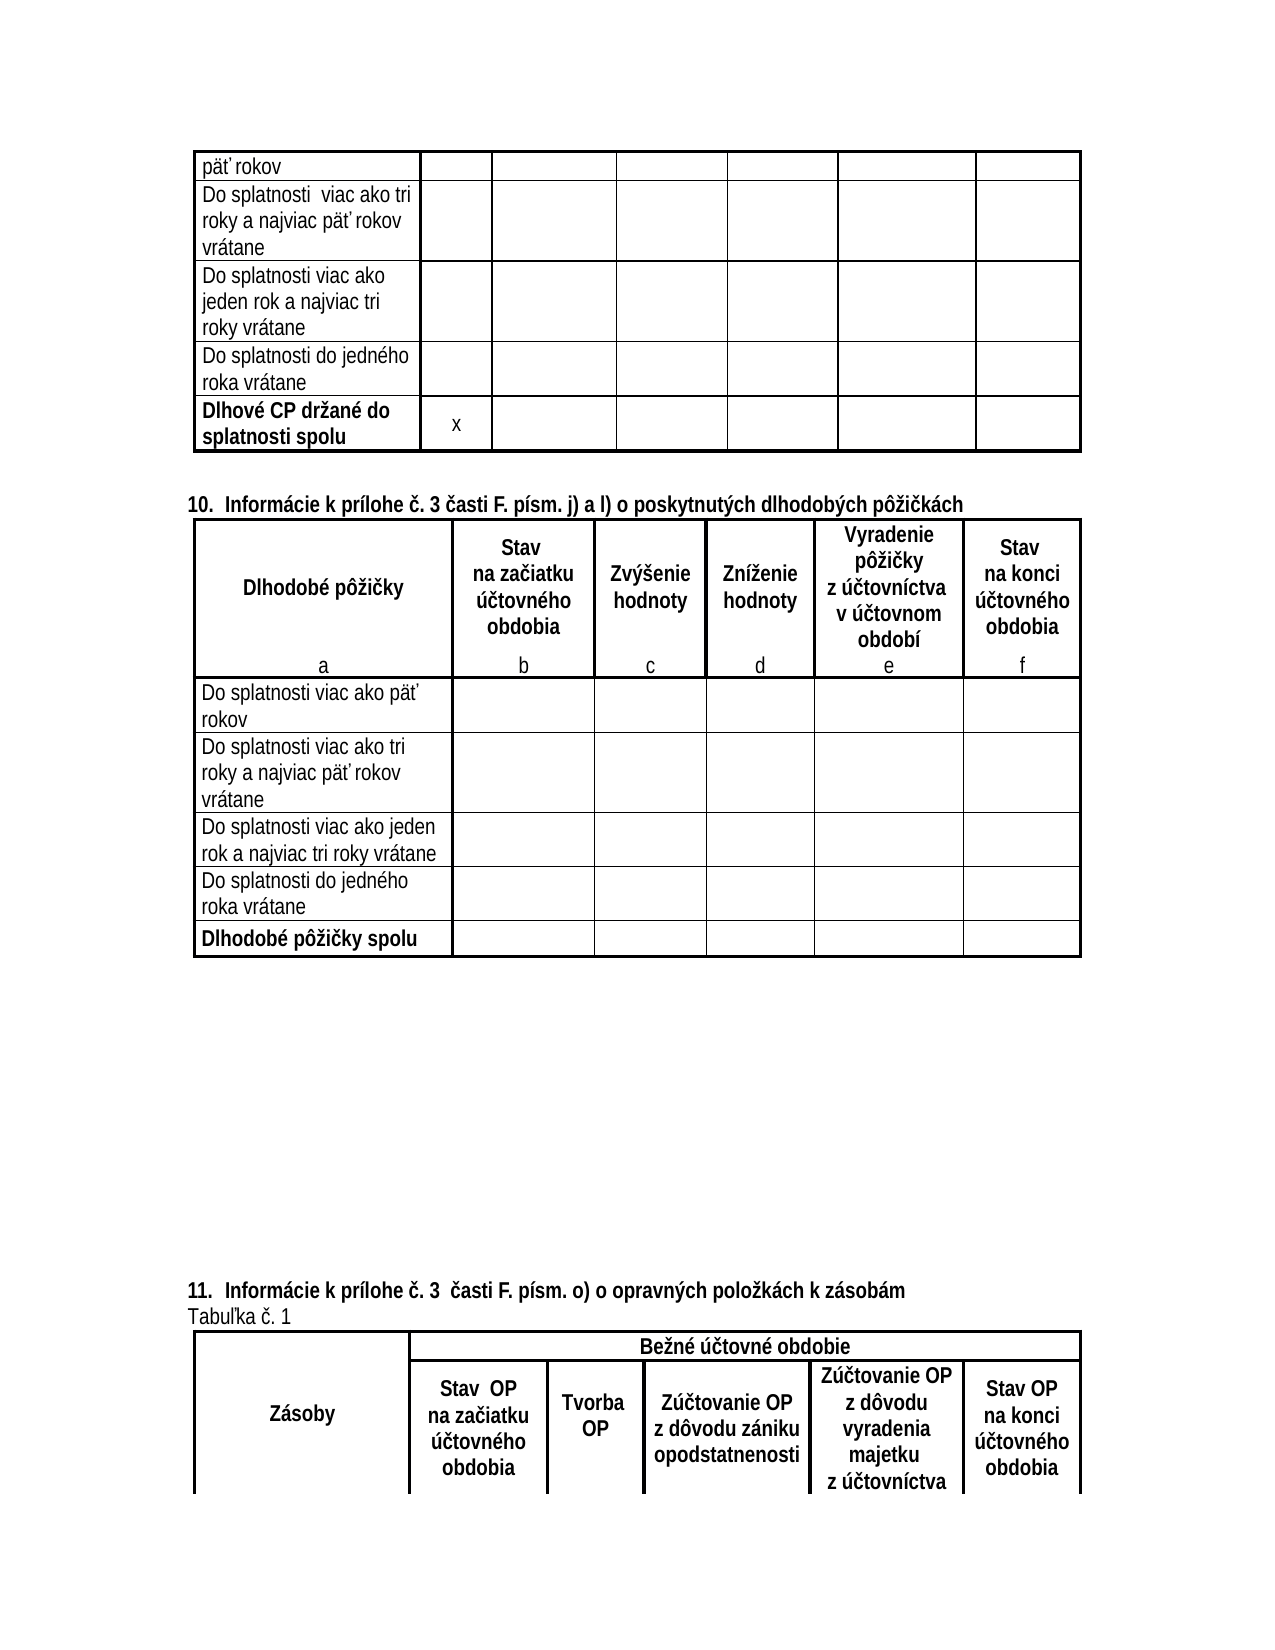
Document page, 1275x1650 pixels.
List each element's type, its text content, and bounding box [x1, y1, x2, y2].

table_cell [964, 813, 1079, 866]
table_cell Do splatnosti viac ako päť rokov [196, 679, 451, 732]
table_cell Stav OP na začiatku účtovného obdobia [411, 1362, 546, 1494]
table_cell [595, 733, 706, 812]
table_cell [617, 153, 727, 179]
table_cell Do splatnosti do jedného roka vrátane [196, 342, 419, 395]
table_cell [977, 181, 1079, 260]
table_cell Dlhové CP držané do splatnosti spolu [196, 396, 419, 449]
text 11. Informácie k prílohe č. 3 časti F. písm. o) o opravných položkách k zásobám [187, 1277, 1087, 1303]
table_header Dlhodobé pôžičky [196, 521, 451, 652]
table_cell c [596, 653, 704, 676]
table_cell [839, 153, 975, 179]
table_cell [707, 679, 814, 732]
table_cell [493, 181, 616, 260]
table_cell [617, 342, 727, 395]
table_cell d [708, 653, 813, 676]
table_cell [839, 262, 975, 341]
table_cell [617, 181, 727, 260]
table_cell [595, 679, 706, 732]
table_cell Tvorba OP [549, 1362, 642, 1494]
table_cell [815, 733, 963, 812]
table_cell Do splatnosti viac ako tri roky a najviac päť rokov vrátane [196, 733, 451, 812]
table_cell [454, 813, 594, 866]
table_cell [422, 181, 491, 260]
table_cell [493, 153, 616, 179]
table_cell [815, 867, 963, 919]
table_cell Zúčtovanie OP z dôvodu zániku opodstatnenosti [646, 1362, 808, 1494]
table_cell [617, 397, 727, 449]
table_cell b [454, 653, 593, 676]
table_cell [977, 262, 1079, 341]
table_cell [422, 342, 491, 395]
table_cell [964, 733, 1079, 812]
table_cell [815, 813, 963, 866]
table_cell [707, 867, 814, 919]
table_cell [964, 679, 1079, 732]
table_cell Do splatnosti viac ako tri roky a najviac päť rokov vrátane [196, 181, 419, 260]
table_cell Zúčtovanie OP z dôvodu vyradenia majetku z účtovníctva [812, 1362, 962, 1494]
table_cell f [965, 653, 1079, 676]
table_cell [964, 921, 1079, 955]
table_cell [493, 262, 616, 341]
table_cell [707, 921, 814, 955]
table_cell [707, 733, 814, 812]
table_cell x [422, 397, 491, 449]
table_cell [839, 342, 975, 395]
table_cell [977, 397, 1079, 449]
table_cell [595, 813, 706, 866]
table_cell [617, 262, 727, 341]
table_cell [964, 867, 1079, 919]
table_cell [454, 733, 594, 812]
table_cell [839, 181, 975, 260]
table_header Zníženie hodnoty [708, 521, 813, 652]
table_cell [595, 867, 706, 919]
table_cell [454, 921, 594, 955]
table_cell [977, 153, 1079, 179]
table_cell [977, 342, 1079, 395]
table_cell e [816, 653, 962, 676]
text 10. Informácie k prílohe č. 3 časti F. písm. j) a l) o poskytnutých dlhodobých pôžičkách [187, 491, 1087, 518]
table_header Stav na začiatku účtovného obdobia [454, 521, 593, 652]
table_header Vyradenie pôžičky z účtovníctva v účtovnom období [816, 521, 962, 652]
table_cell [454, 867, 594, 919]
table_cell Do splatnosti do jedného roka vrátane [196, 867, 451, 919]
table_cell [707, 813, 814, 866]
table_cell [493, 397, 616, 449]
table_cell a [196, 653, 451, 676]
table_cell Do splatnosti viac ako jeden rok a najviac tri roky vrátane [196, 261, 419, 341]
table_cell [728, 342, 837, 395]
table_cell [422, 262, 491, 341]
table_cell [422, 153, 491, 179]
table_cell [728, 181, 837, 260]
text Tabuľka č. 1 [187, 1303, 1087, 1329]
table_cell [493, 342, 616, 395]
table_cell [728, 397, 837, 449]
table_cell [815, 921, 963, 955]
table_header Zvýšenie hodnoty [596, 521, 704, 652]
table_cell Stav OP na konci účtovného obdobia [965, 1362, 1079, 1494]
table_cell päť rokov [196, 153, 419, 179]
table_cell [728, 153, 837, 179]
table_cell [728, 262, 837, 341]
table_cell Dlhodobé pôžičky spolu [196, 921, 451, 955]
table_header Zásoby [196, 1333, 408, 1494]
table_header Stav na konci účtovného obdobia [965, 521, 1079, 652]
table_header Bežné účtovné obdobie [411, 1333, 1079, 1359]
table_cell [454, 679, 594, 732]
table_cell [595, 921, 706, 955]
table_cell Do splatnosti viac ako jeden rok a najviac tri roky vrátane [196, 813, 451, 866]
table_cell [839, 397, 975, 449]
table_cell [815, 679, 963, 732]
